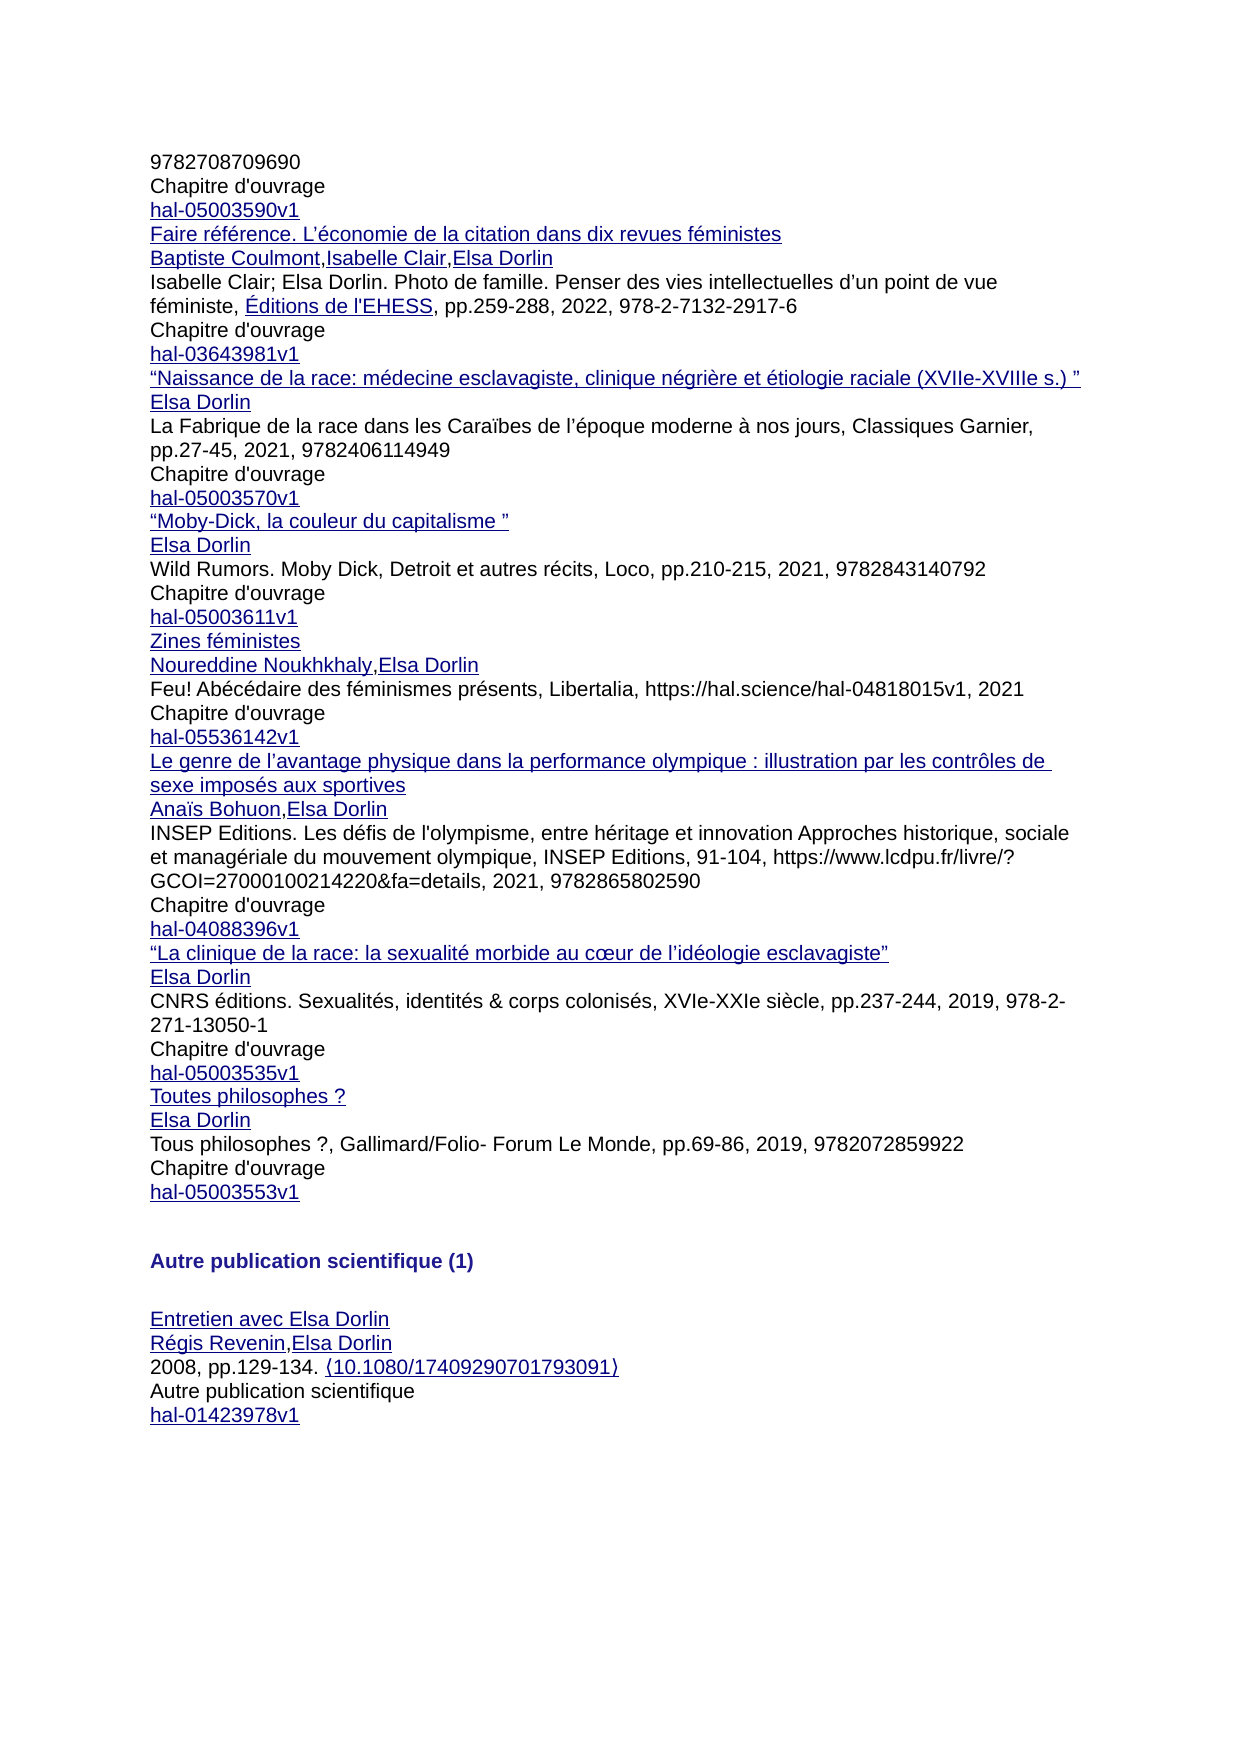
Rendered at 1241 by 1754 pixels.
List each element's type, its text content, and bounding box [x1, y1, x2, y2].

subtitle Autre publication scientifique (1) [150, 1249, 1090, 1273]
table_cell Toutes philosophes ? Elsa Dorlin Tous philosophes ?, Gallimard/Folio- Forum Le Monde, pp.69-86, 2019, 9782072859922 Chapitre d'ouvrage hal-05003553v1 [150, 1084, 1090, 1204]
table_cell “La Bibliothèque du féminisme noir ” Elsa Dorlin Africa N’Ko. La Bibliothèque coloniale en débat, Editions Présence Africaine, pp.511-526, 2022, 9782708709690 Chapitre d'ouvrage hal-05003590v1 [150, 150, 1090, 222]
table_cell Zines féministes Noureddine Noukhkhaly,Elsa Dorlin Feu! Abécédaire des féminismes présents, Libertalia, https://hal.science/hal-04818015v1, 2021 Chapitre d'ouvrage hal-05536142v1 [150, 629, 1090, 749]
table_cell “Naissance de la race: médecine esclavagiste, clinique négrière et étiologie raciale (XVIIe-XVIIIe s.) ” Elsa Dorlin La Fabrique de la race dans les Caraïbes de l’époque moderne à nos jours, Classiques Garnier, pp.27-45, 2021, 9782406114949 Chapitre d'ouvrage hal-05003570v1 [150, 366, 1090, 509]
table_cell Faire référence. L’économie de la citation dans dix revues féministes Baptiste Coulmont,Isabelle Clair,Elsa Dorlin Isabelle Clair; Elsa Dorlin. Photo de famille. Penser des vies intellectuelles d’un point de vue féministe, Éditions de l'EHESS, pp.259-288, 2022, 978-2-7132-2917-6 Chapitre d'ouvrage hal-03643981v1 [150, 222, 1090, 366]
table_cell Le genre de l’avantage physique dans la performance olympique : illustration par les contrôles de sexe imposés aux sportives Anaïs Bohuon,Elsa Dorlin INSEP Editions. Les défis de l'olympisme, entre héritage et innovation Approches historique, sociale et managériale du mouvement olympique, INSEP Editions, 91-104, https://www.lcdpu.fr/livre/?GCOI=27000100214220&fa=details, 2021, 9782865802590 Chapitre d'ouvrage hal-04088396v1 [150, 749, 1090, 941]
table_cell “La clinique de la race: la sexualité morbide au cœur de l’idéologie esclavagiste” Elsa Dorlin CNRS éditions. Sexualités, identités & corps colonisés, XVIe-XXIe siècle, pp.237-244, 2019, 978-2-271-13050-1 Chapitre d'ouvrage hal-05003535v1 [150, 941, 1090, 1084]
table_header Entretien avec Elsa Dorlin Régis Revenin,Elsa Dorlin 2008, pp.129-134. ⟨10.1080/17409290701793091⟩ Autre publication scientifique hal-01423978v1 [150, 1307, 1090, 1427]
table_cell “Moby-Dick, la couleur du capitalisme ” Elsa Dorlin Wild Rumors. Moby Dick, Detroit et autres récits, Loco, pp.210-215, 2021, 9782843140792 Chapitre d'ouvrage hal-05003611v1 [150, 509, 1090, 629]
